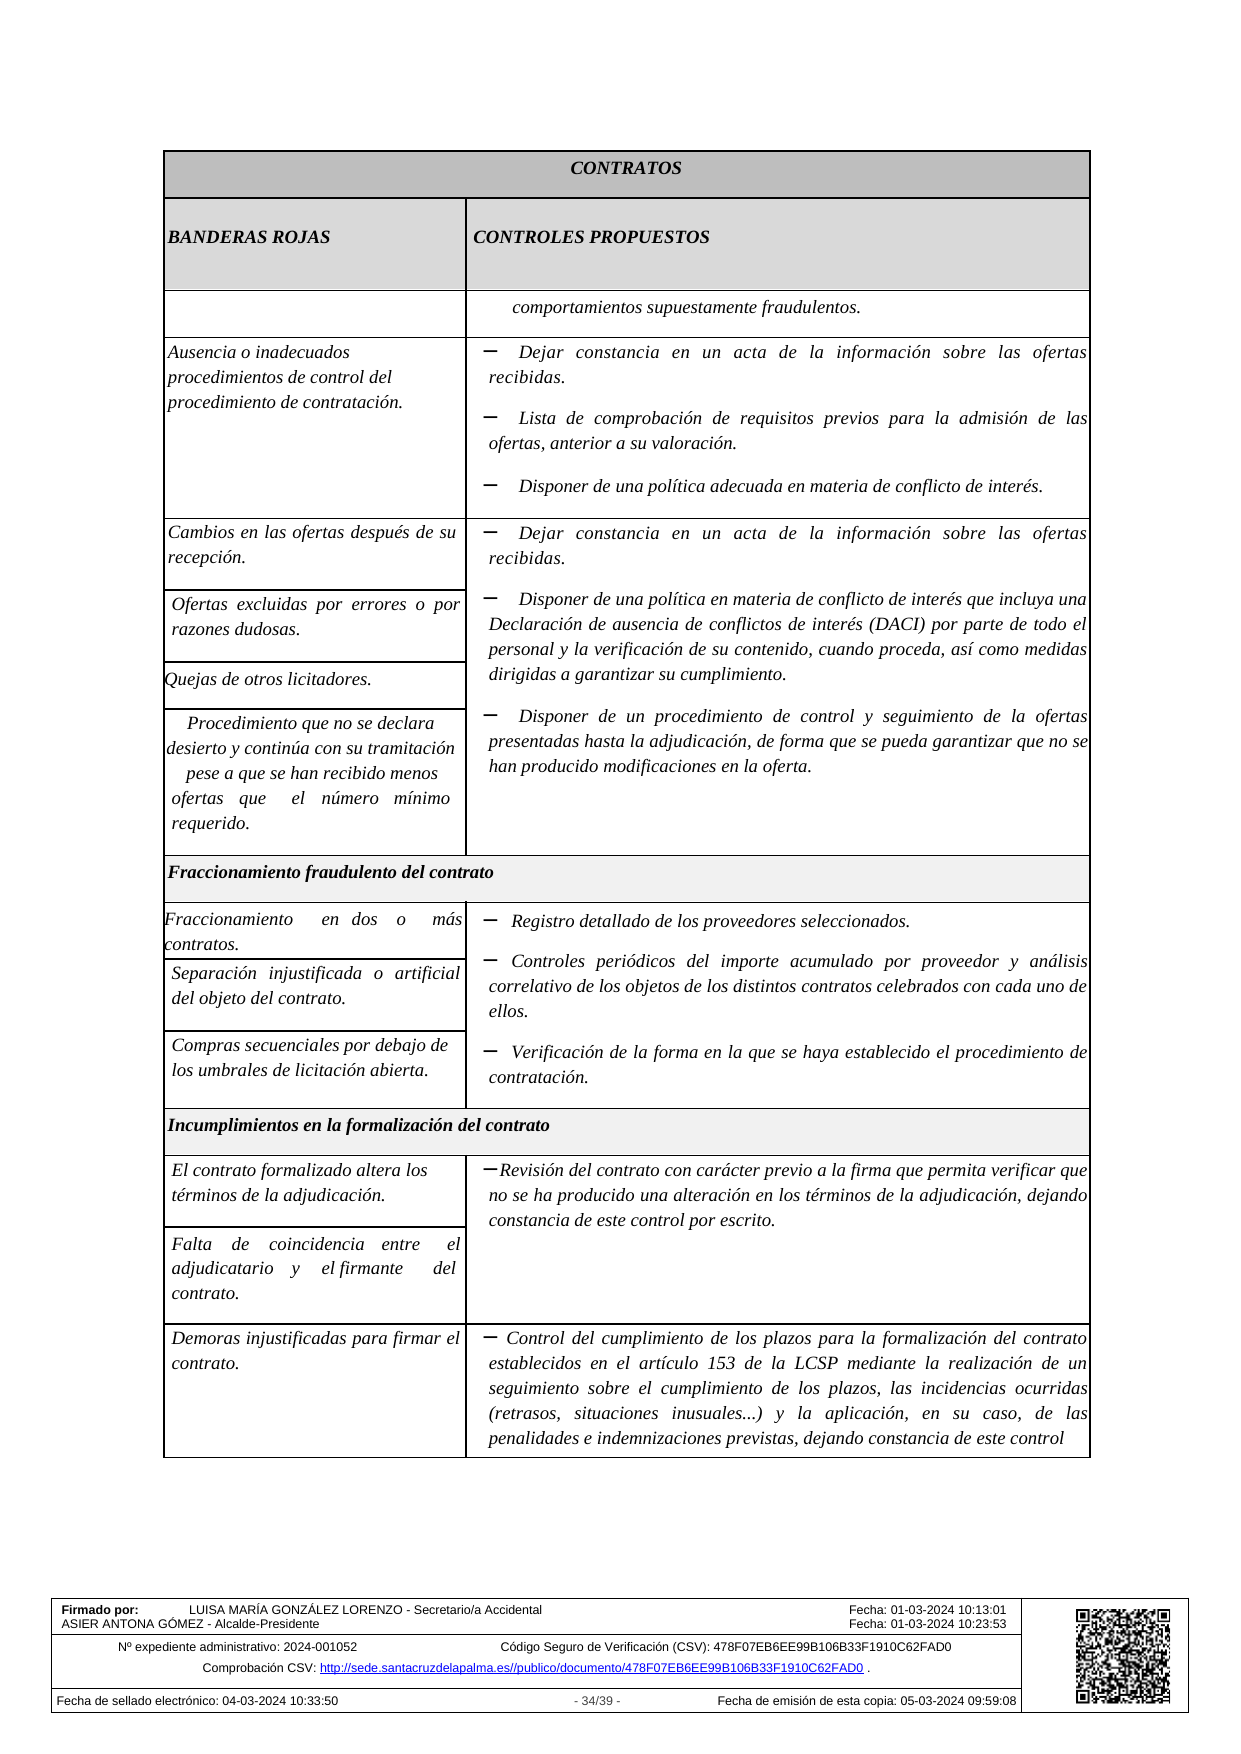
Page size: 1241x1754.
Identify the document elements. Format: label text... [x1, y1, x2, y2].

table_cell Fraccionamiento fraudulento del contrato [165, 856, 1089, 901]
table_cell BANDERAS ROJAS [165, 199, 465, 289]
table_cell Ausencia o inadecuados procedimientos de control del procedimiento de contratación. [165, 338, 465, 517]
table_cell −Revisión del contrato con carácter previo a la firma que permita verificar que no se ha producido una alteración en los términos de la adjudicación, dejando constancia de este control por escrito. [467, 1156, 1089, 1323]
table_cell Fraccionamiento en dos o más contratos. [165, 903, 465, 958]
table_cell − Dejar constancia en un acta de la información sobre las ofertas recibidas. − Disponer de una política en materia de conflicto de interés que incluya una Declaración de ausencia de conflictos de interés (DACI) por parte de todo el personal y la verificación de su contenido, cuando proceda, así como medidas dirigidas a garantizar su cumplimiento. − Disponer de un procedimiento de control y seguimiento de la ofertas presentadas hasta la adjudicación, de forma que se pueda garantizar que no se han producido modificaciones en la oferta. [467, 519, 1089, 854]
table_cell Procedimiento que no se declara desierto y continúa con su tramitación pese a que se han recibido menos ofertas que el número mínimo requerido. [165, 710, 465, 854]
table_cell El contrato formalizado altera los términos de la adjudicación. [165, 1156, 465, 1226]
table_cell − Registro detallado de los proveedores seleccionados. − Controles periódicos del importe acumulado por proveedor y análisis correlativo de los objetos de los distintos contratos celebrados con cada uno de ellos. − Verificación de la forma en la que se haya establecido el procedimiento de contratación. [467, 903, 1089, 1107]
table_cell CONTROLES PROPUESTOS [467, 199, 1089, 289]
table_header CONTRATOS [165, 152, 1089, 197]
table_cell − Control del cumplimiento de los plazos para la formalización del contrato establecidos en el artículo 153 de la LCSP mediante la realización de un seguimiento sobre el cumplimiento de los plazos, las incidencias ocurridas (retrasos, situaciones inusuales...) y la aplicación, en su caso, de las penalidades e indemnizaciones previstas, dejando constancia de este control [467, 1325, 1089, 1457]
table_cell Fecha de sellado electrónico: 04-03-2024 10:33:50 - 34/39 - Fecha de emisión de esta copia: 05-03-2024 09:59:08 [52, 1689, 1021, 1712]
table_cell Separación injustificada o artificial del objeto del contrato. [165, 960, 465, 1030]
table_cell Quejas de otros licitadores. [165, 663, 465, 708]
table_cell Incumplimientos en la formalización del contrato [165, 1109, 1089, 1154]
table_cell comportamientos supuestamente fraudulentos. [467, 291, 1089, 336]
table_header [1022, 1599, 1188, 1712]
table_cell Ofertas excluidas por errores o por razones dudosas. [165, 591, 465, 661]
table_cell Falta de coincidencia entre el adjudicatario y el firmante del contrato. [165, 1228, 465, 1323]
table_cell − Dejar constancia en un acta de la información sobre las ofertas recibidas. − Lista de comprobación de requisitos previos para la admisión de las ofertas, anterior a su valoración. − Disponer de una política adecuada en materia de conflicto de interés. [467, 338, 1089, 517]
table_header Firmado por: LUISA MARÍA GONZÁLEZ LORENZO - Secretario/a Accidental Fecha: 01-03-2024 10:13:01 ASIER ANTONA GÓMEZ - Alcalde-Presidente Fecha: 01-03-2024 10:23:53 [52, 1599, 1021, 1634]
table_cell Cambios en las ofertas después de su recepción. [165, 519, 465, 589]
table_cell Nº expediente administrativo: 2024-001052 Código Seguro de Verificación (CSV): 478F07EB6EE99B106B33F1910C62FAD0 Comprobación CSV: http://sede.santacruzdelapalma.es//publico/documento/478F07EB6EE99B106B33F1910C62FAD0 . [52, 1635, 1021, 1688]
table_cell Compras secuenciales por debajo de los umbrales de licitación abierta. [165, 1032, 465, 1107]
table_cell Demoras injustificadas para firmar el contrato. [165, 1325, 465, 1457]
table_cell [165, 291, 465, 336]
